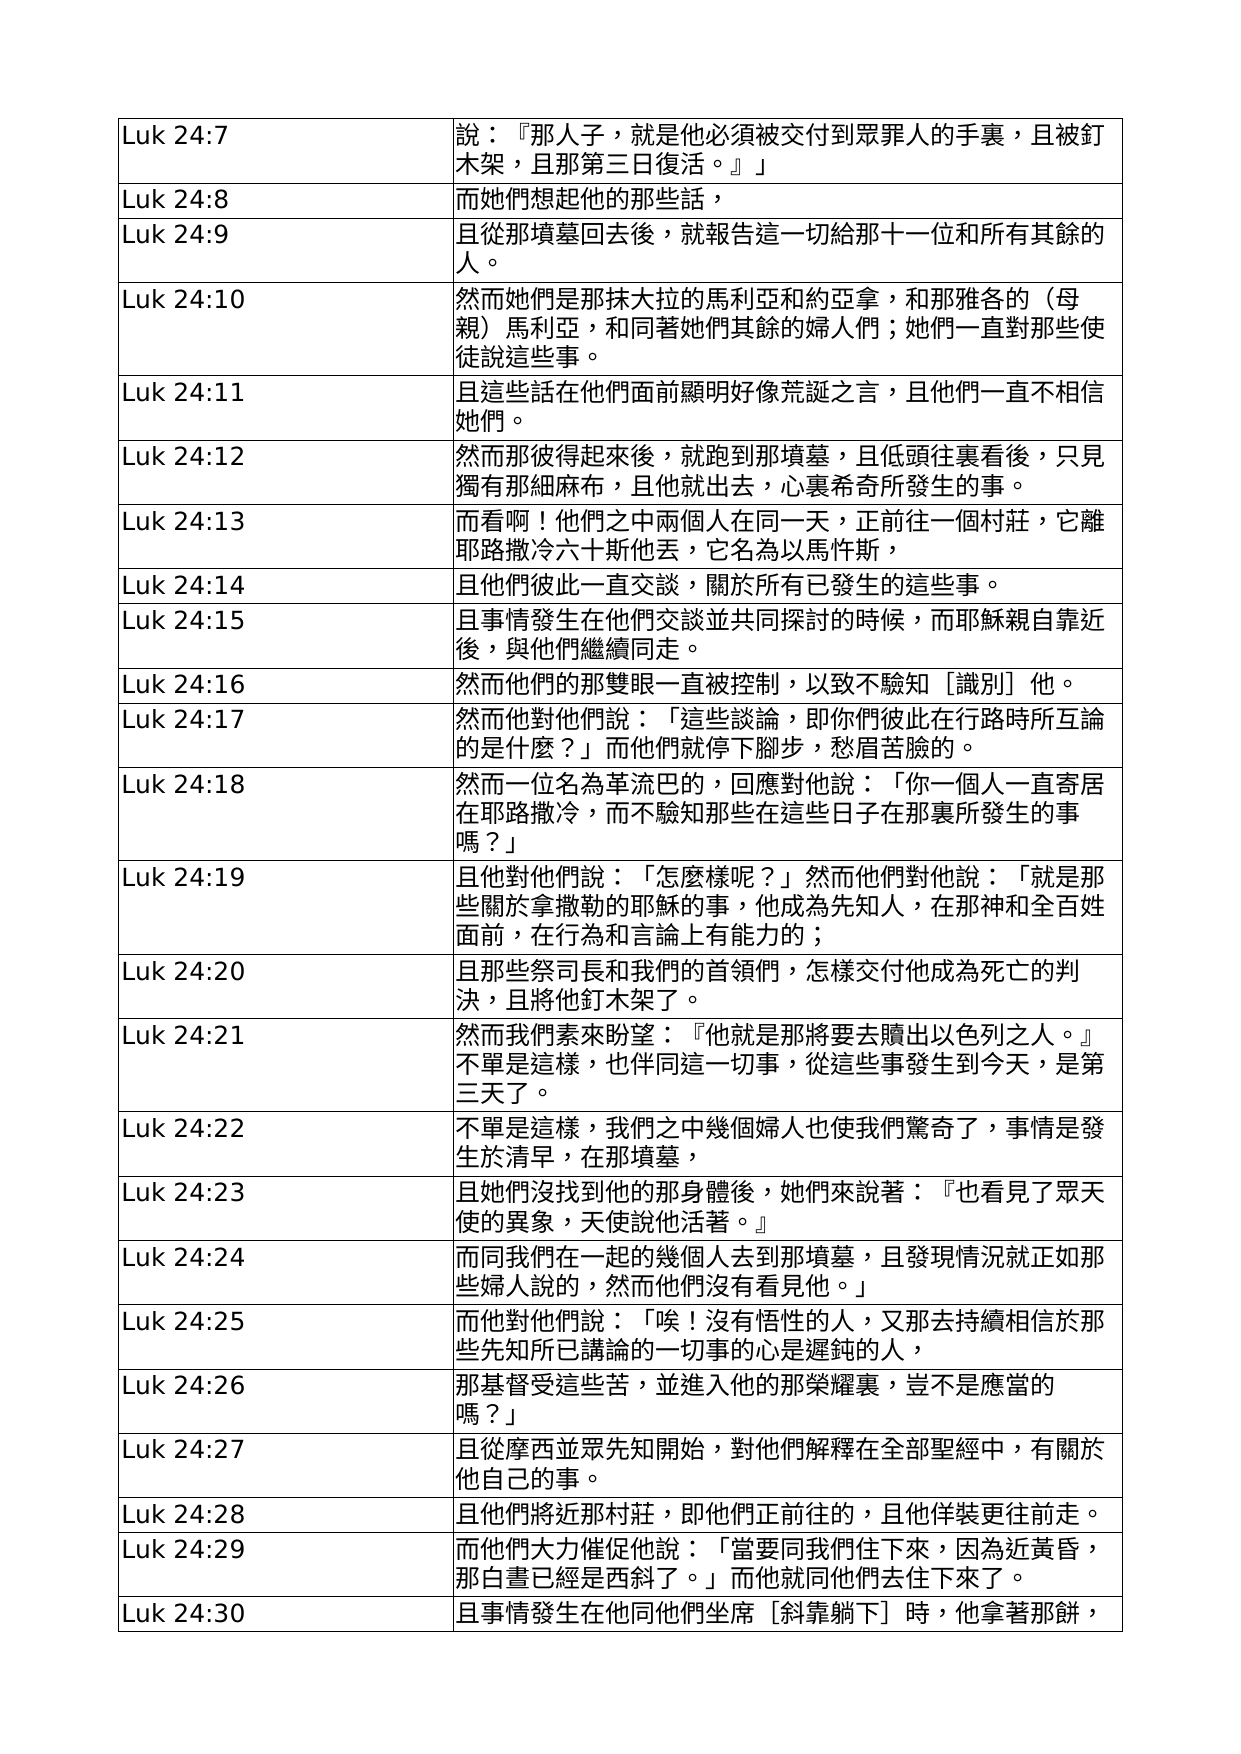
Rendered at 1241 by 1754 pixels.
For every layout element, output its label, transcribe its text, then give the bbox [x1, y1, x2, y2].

table_cell 且從摩西並眾先知開始，對他們解釋在全部聖經中，有關於他自己的事。 [454, 1434, 1122, 1497]
table_cell 且那些祭司長和我們的首領們，怎樣交付他成為死亡的判決，且將他釘木架了。 [454, 955, 1122, 1018]
table_cell 然而他們的那雙眼一直被控制，以致不驗知［識別］他。 [454, 669, 1122, 702]
table_cell 然而他對他們說：「這些談論，即你們彼此在行路時所互論的是什麼？」而他們就停下腳步，愁眉苦臉的。 [454, 704, 1122, 767]
table_cell Luk 24:9 [119, 219, 453, 282]
table_cell 然而一位名為革流巴的，回應對他說：「你一個人一直寄居在耶路撒冷，而不驗知那些在這些日子在那裏所發生的事嗎？」 [454, 768, 1122, 860]
table_cell Luk 24:20 [119, 955, 453, 1018]
table_cell 而她們想起他的那些話， [454, 184, 1122, 217]
table_cell Luk 24:7 [119, 119, 453, 182]
table_cell 然而她們是那抹大拉的馬利亞和約亞拿，和那雅各的（母親）馬利亞，和同著她們其餘的婦人們；她們一直對那些使徒說這些事。 [454, 283, 1122, 375]
table_cell Luk 24:28 [119, 1498, 453, 1532]
table_cell 然而我們素來盼望：『他就是那將要去贖出以色列之人。』不單是這樣，也伴同這一切事，從這些事發生到今天，是第三天了。 [454, 1019, 1122, 1111]
table_cell Luk 24:14 [119, 569, 453, 603]
table_cell Luk 24:22 [119, 1112, 453, 1176]
table_cell Luk 24:12 [119, 441, 453, 504]
table_cell Luk 24:19 [119, 861, 453, 954]
table_cell Luk 24:10 [119, 283, 453, 375]
table_cell Luk 24:17 [119, 704, 453, 767]
table_cell 然而那彼得起來後，就跑到那墳墓，且低頭往裏看後，只見獨有那細麻布，且他就出去，心裏希奇所發生的事。 [454, 441, 1122, 504]
table_cell Luk 24:13 [119, 505, 453, 568]
table_cell Luk 24:15 [119, 604, 453, 667]
table_cell 不單是這樣，我們之中幾個婦人也使我們驚奇了，事情是發生於清早，在那墳墓， [454, 1112, 1122, 1176]
table_cell 說：『那人子，就是他必須被交付到眾罪人的手裏，且被釘木架，且那第三日復活。』」 [454, 119, 1122, 182]
table_cell Luk 24:27 [119, 1434, 453, 1497]
table_cell Luk 24:23 [119, 1177, 453, 1240]
table_cell 而他對他們說：「唉！沒有悟性的人，又那去持續相信於那些先知所已講論的一切事的心是遲鈍的人， [454, 1305, 1122, 1368]
table_cell Luk 24:18 [119, 768, 453, 860]
table_cell 且他們彼此一直交談，關於所有已發生的這些事。 [454, 569, 1122, 603]
table_cell 且他對他們說：「怎麼樣呢？」然而他們對他說：「就是那些關於拿撒勒的耶穌的事，他成為先知人，在那神和全百姓面前，在行為和言論上有能力的； [454, 861, 1122, 954]
table_cell 而他們大力催促他說：「當要同我們住下來，因為近黃昏，那白晝已經是西斜了。」而他就同他們去住下來了。 [454, 1533, 1122, 1596]
table_cell 且從那墳墓回去後，就報告這一切給那十一位和所有其餘的人。 [454, 219, 1122, 282]
table_cell Luk 24:29 [119, 1533, 453, 1596]
table_cell Luk 24:30 [119, 1597, 453, 1631]
table_cell Luk 24:26 [119, 1370, 453, 1433]
table_cell Luk 24:11 [119, 376, 453, 439]
table_cell 而同我們在一起的幾個人去到那墳墓，且發現情況就正如那些婦人說的，然而他們沒有看見他。」 [454, 1241, 1122, 1304]
table_cell Luk 24:16 [119, 669, 453, 702]
table_cell 且他們將近那村莊，即他們正前往的，且他佯裝更往前走。 [454, 1498, 1122, 1532]
table_cell Luk 24:25 [119, 1305, 453, 1368]
table_cell 而看啊！他們之中兩個人在同一天，正前往一個村莊，它離耶路撒冷六十斯他丟，它名為以馬忤斯， [454, 505, 1122, 568]
table_cell 那基督受這些苦，並進入他的那榮耀裏，豈不是應當的嗎？」 [454, 1370, 1122, 1433]
table_cell 且事情發生在他們交談並共同探討的時候，而耶穌親自靠近後，與他們繼續同走。 [454, 604, 1122, 667]
table_cell 且她們沒找到他的那身體後，她們來說著：『也看見了眾天使的異象，天使說他活著。』 [454, 1177, 1122, 1240]
table_cell Luk 24:21 [119, 1019, 453, 1111]
table_cell Luk 24:8 [119, 184, 453, 217]
table_cell 且事情發生在他同他們坐席［斜靠躺下］時，他拿著那餅， [454, 1597, 1122, 1631]
table_cell Luk 24:24 [119, 1241, 453, 1304]
table_cell 且這些話在他們面前顯明好像荒誕之言，且他們一直不相信她們。 [454, 376, 1122, 439]
